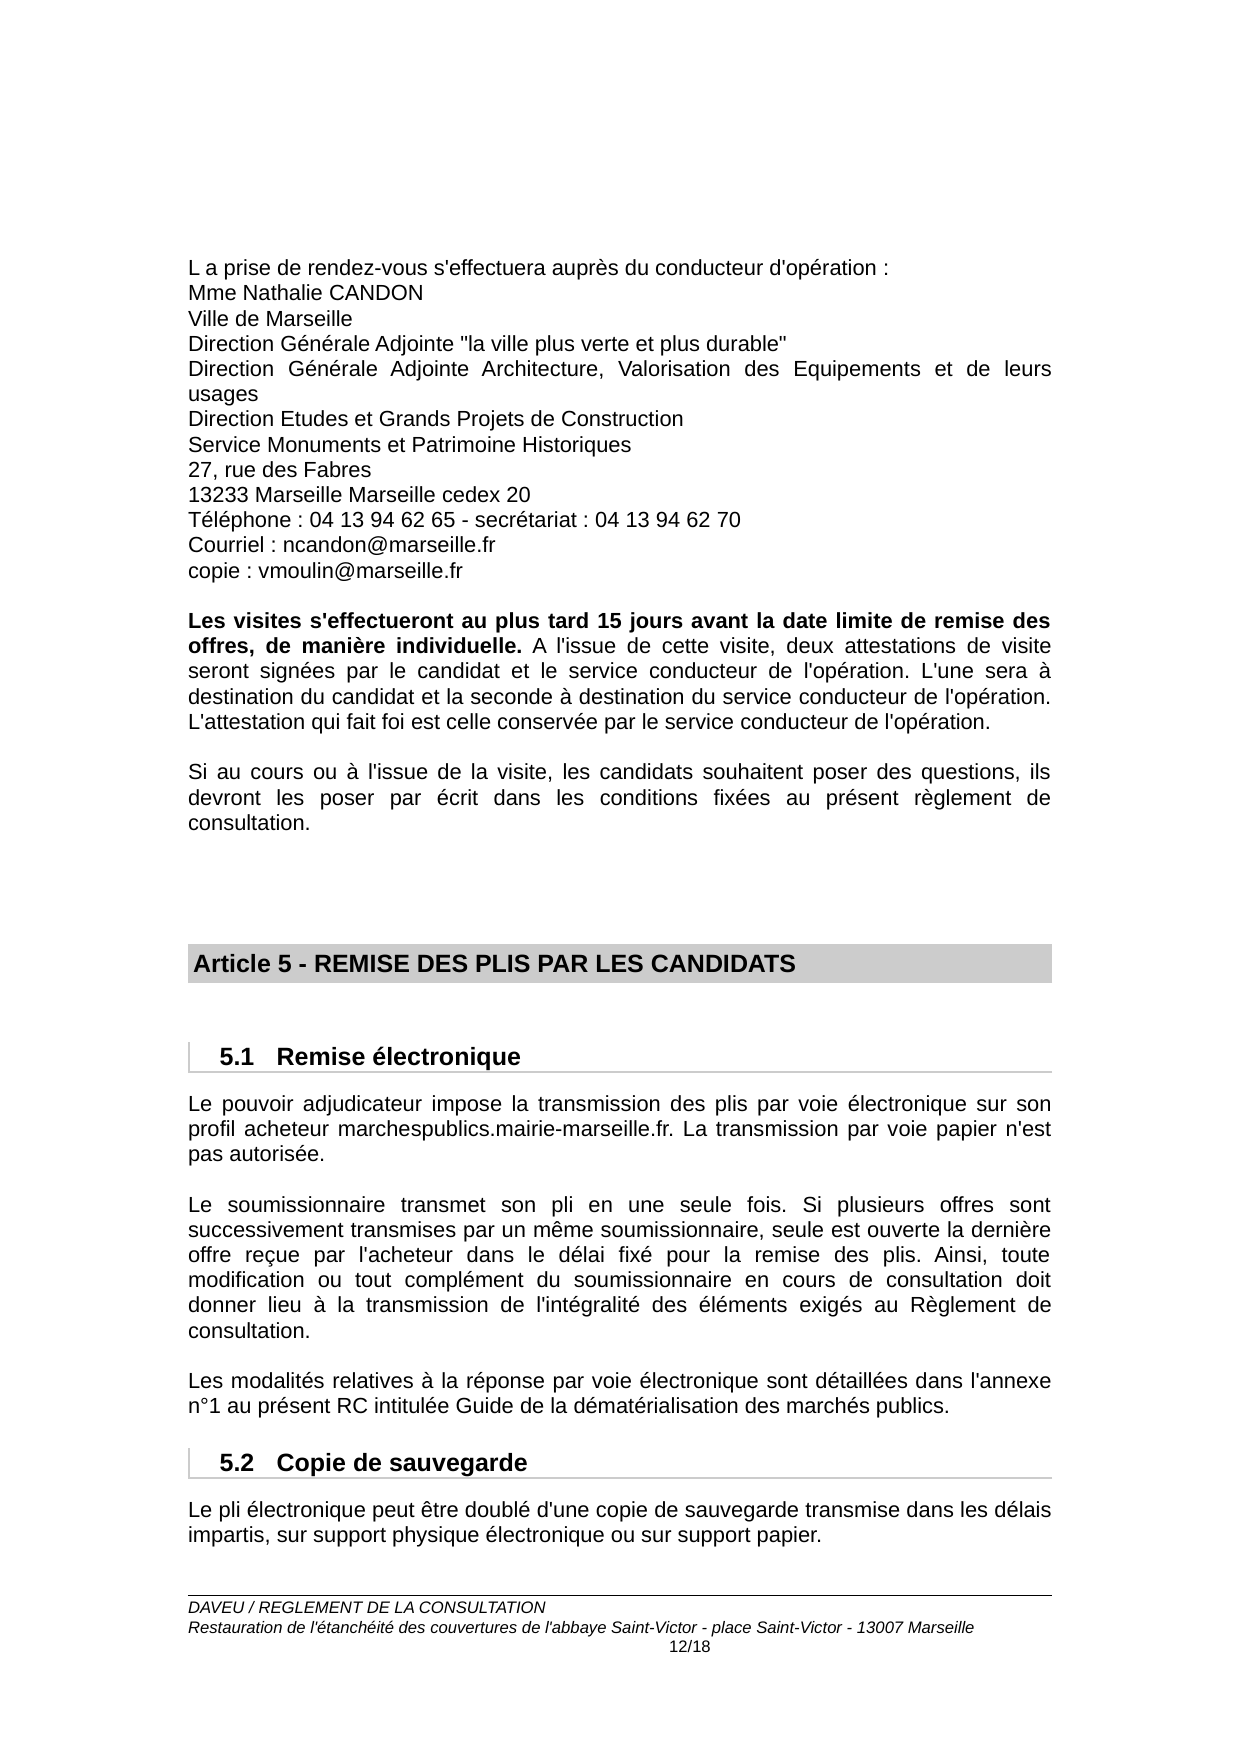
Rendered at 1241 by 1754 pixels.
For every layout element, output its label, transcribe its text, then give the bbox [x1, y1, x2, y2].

text 27, rue des Fabres [188, 457, 1052, 482]
text Direction Générale Adjointe Architecture, Valorisation des Equipements et de leurs usages [188, 356, 1052, 406]
text Courriel : ncandon@marseille.fr [188, 532, 1052, 557]
subtitle REMISE DES PLIS PAR LES CANDIDATS [190, 947, 1050, 981]
text Le pli électronique peut être doublé d'une copie de sauvegarde transmise dans les délais impartis, sur support physique électronique ou sur support papier. [188, 1496, 1052, 1547]
text 13233 Marseille Marseille cedex 20 [188, 482, 1052, 507]
text Téléphone : 04 13 94 62 65 - secrétariat : 04 13 94 62 70 [188, 507, 1052, 532]
text Direction Générale Adjointe "la ville plus verte et plus durable" [188, 331, 1052, 356]
subtitle Copie de sauvegarde [190, 1448, 1052, 1477]
text Les modalités relatives à la réponse par voie électronique sont détaillées dans l'annexe n°1 au présent RC intitulée Guide de la dématérialisation des marchés publics. [188, 1368, 1052, 1418]
text Le pouvoir adjudicateur impose la transmission des plis par voie électronique sur son profil acheteur marchespublics.mairie-marseille.fr. La transmission par voie papier n'est pas autorisée. [188, 1091, 1052, 1166]
text Si au cours ou à l'issue de la visite, les candidats souhaitent poser des questions, ils devront les poser par écrit dans les conditions fixées au présent règlement de consultation. [188, 759, 1052, 835]
text L a prise de rendez-vous s'effectuera auprès du conducteur d'opération : [188, 255, 1052, 280]
text Mme Nathalie CANDON [188, 280, 1052, 305]
text Les visites s'effectueront au plus tard 15 jours avant la date limite de remise des offres, de manière individuelle. A l'issue de cette visite, deux attestations de visite seront signées par le candidat et le service conducteur de l'opération. L'une sera à destination du candidat et la seconde à destination du service conducteur de l'opération. L'attestation qui fait foi est celle conservée par le service conducteur de l'opération. [188, 608, 1052, 734]
text Service Monuments et Patrimoine Historiques [188, 431, 1052, 457]
subtitle Remise électronique [190, 1042, 1052, 1071]
text Le soumissionnaire transmet son pli en une seule fois. Si plusieurs offres sont successivement transmises par un même soumissionnaire, seule est ouverte la dernière offre reçue par l'acheteur dans le délai fixé pour la remise des plis. Ainsi, toute modification ou tout complément du soumissionnaire en cours de consultation doit donner lieu à la transmission de l'intégralité des éléments exigés au Règlement de consultation. [188, 1192, 1052, 1343]
text Direction Etudes et Grands Projets de Construction [188, 406, 1052, 431]
text copie : vmoulin@marseille.fr [188, 557, 1052, 583]
text Ville de Marseille [188, 305, 1052, 331]
